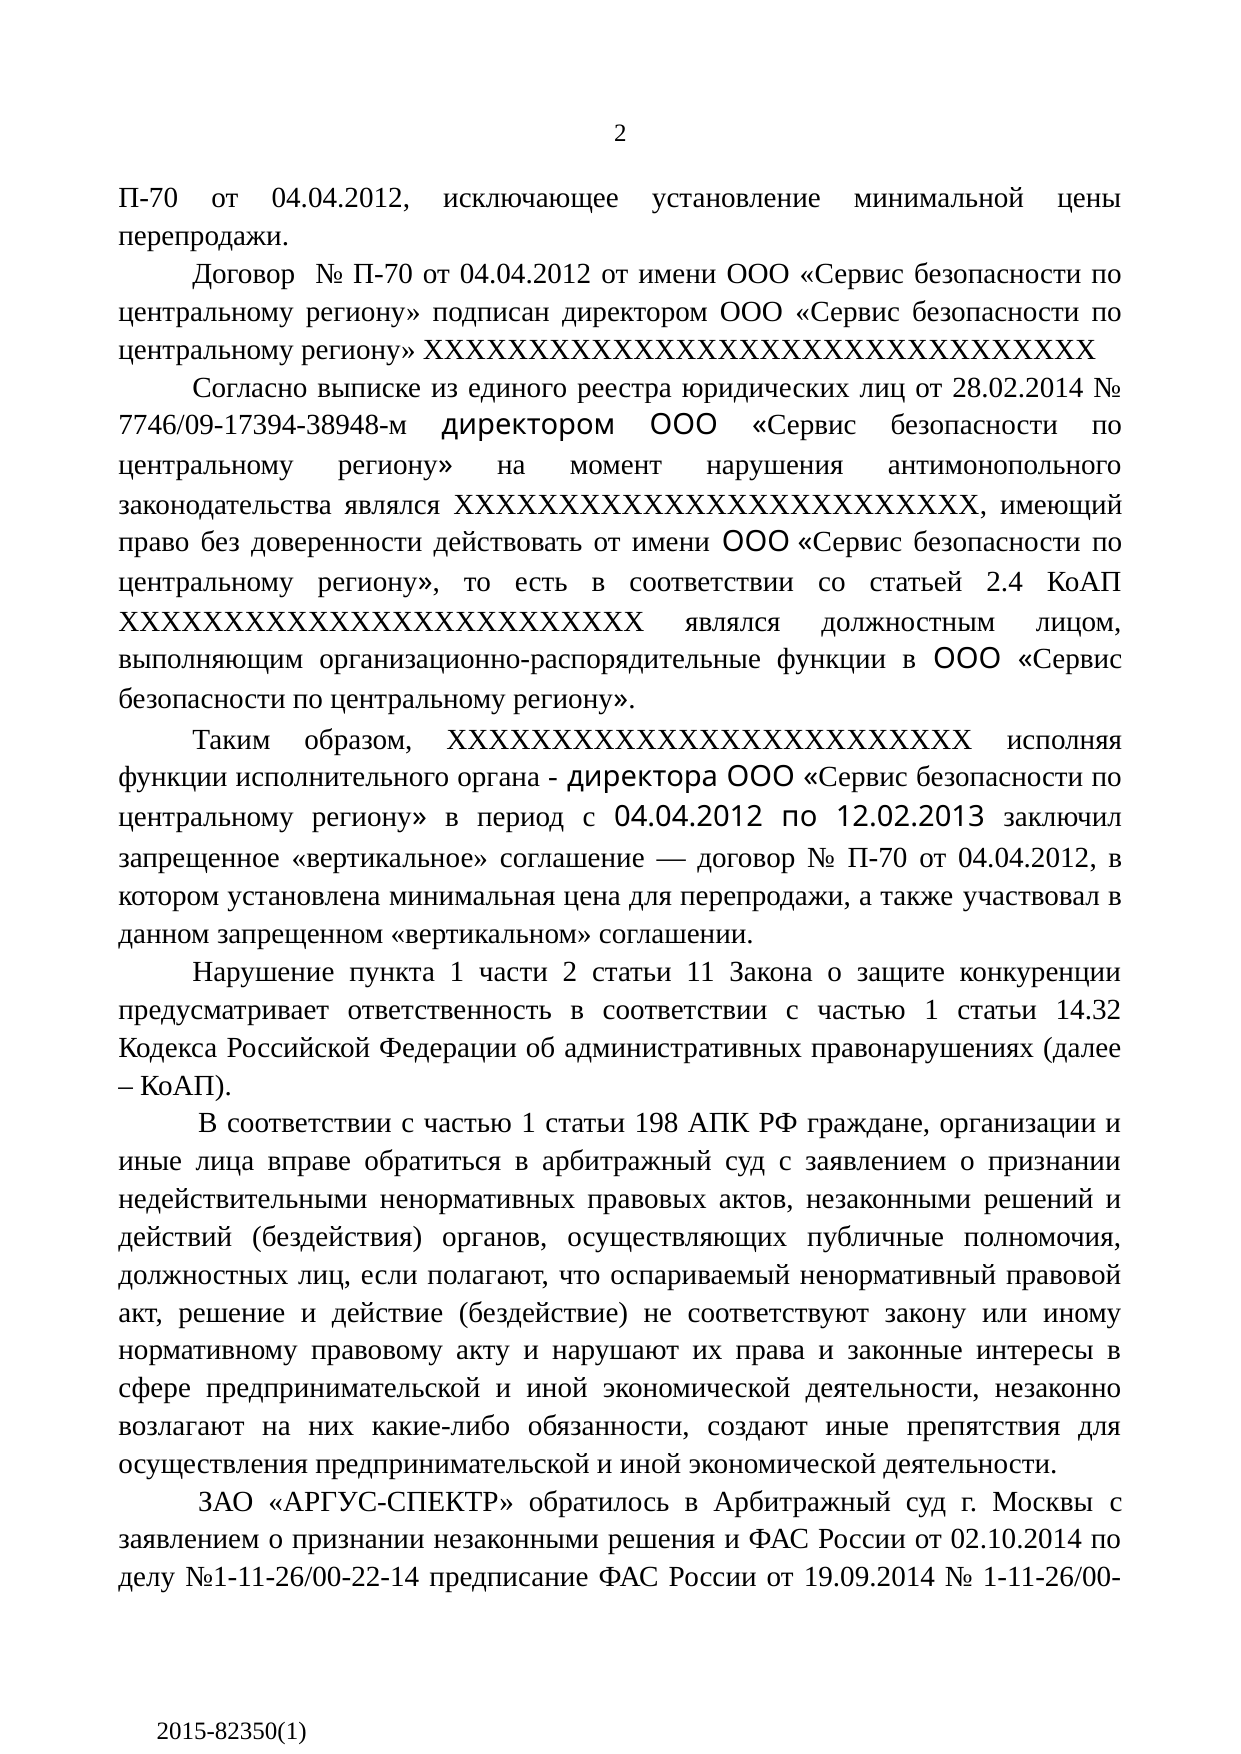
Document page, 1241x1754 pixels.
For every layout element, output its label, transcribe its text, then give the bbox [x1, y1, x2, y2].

text Таким образом, XXXXXXXXXXXXXXXXXXXXXXXXX исполняя функции исполнительного органа - директора ООО «Сервис безопасности по центральному региону» в период с 04.04.2012 по 12.02.2013 заключил запрещенное «вертикальное» соглашение — договор № П-70 от 04.04.2012, в котором установлена минимальная цена для перепродажи, а также участвовал в данном запрещенном «вертикальном» соглашении. [118, 717, 1122, 950]
text П-70 от 04.04.2012, исключающее установление минимальной цены перепродажи. [118, 176, 1122, 252]
text Договор № П-70 от 04.04.2012 от имени ООО «Сервис безопасности по центральному региону» подписан директором ООО «Сервис безопасности по центральному региону» XXXXXXXXXXXXXXXXXXXXXXXXXXXXXXXX [118, 252, 1122, 365]
text Согласно выписке из единого реестра юридических лиц от 28.02.2014 № 7746/09-17394-38948-м директором ООО «Сервис безопасности по центральному региону» на момент нарушения антимонопольного законодательства являлся XXXXXXXXXXXXXXXXXXXXXXXXX, имеющий право без доверенности действовать от имени ООО «Сервис безопасности по центральному региону», то есть в соответствии со статьей 2.4 КоАП XXXXXXXXXXXXXXXXXXXXXXXXX являлся должностным лицом, выполняющим организационно-распорядительные функции в ООО «Сервис безопасности по центральному региону». [118, 365, 1122, 717]
text Нарушение пункта 1 части 2 статьи 11 Закона о защите конкуренции предусматривает ответственность в соответствии с частью 1 статьи 14.32 Кодекса Российской Федерации об административных правонарушениях (далее – КоАП). [118, 950, 1122, 1101]
text ЗАО «АРГУС-СПЕКТР» обратилось в Арбитражный суд г. Москвы с заявлением о признании незаконными решения и ФАС России от 02.10.2014 по делу №1-11-26/00-22-14 предписание ФАС России от 19.09.2014 № 1-11-26/00- [118, 1479, 1122, 1593]
text В соответствии с частью 1 статьи 198 АПК РФ граждане, организации и иные лица вправе обратиться в арбитражный суд с заявлением о признании недействительными ненормативных правовых актов, незаконными решений и действий (бездействия) органов, осуществляющих публичные полномочия, должностных лиц, если полагают, что оспариваемый ненормативный правовой акт, решение и действие (бездействие) не соответствуют закону или иному нормативному правовому акту и нарушают их права и законные интересы в сфере предпринимательской и иной экономической деятельности, незаконно возлагают на них какие-либо обязанности, создают иные препятствия для осуществления предпринимательской и иной экономической деятельности. [118, 1101, 1122, 1479]
